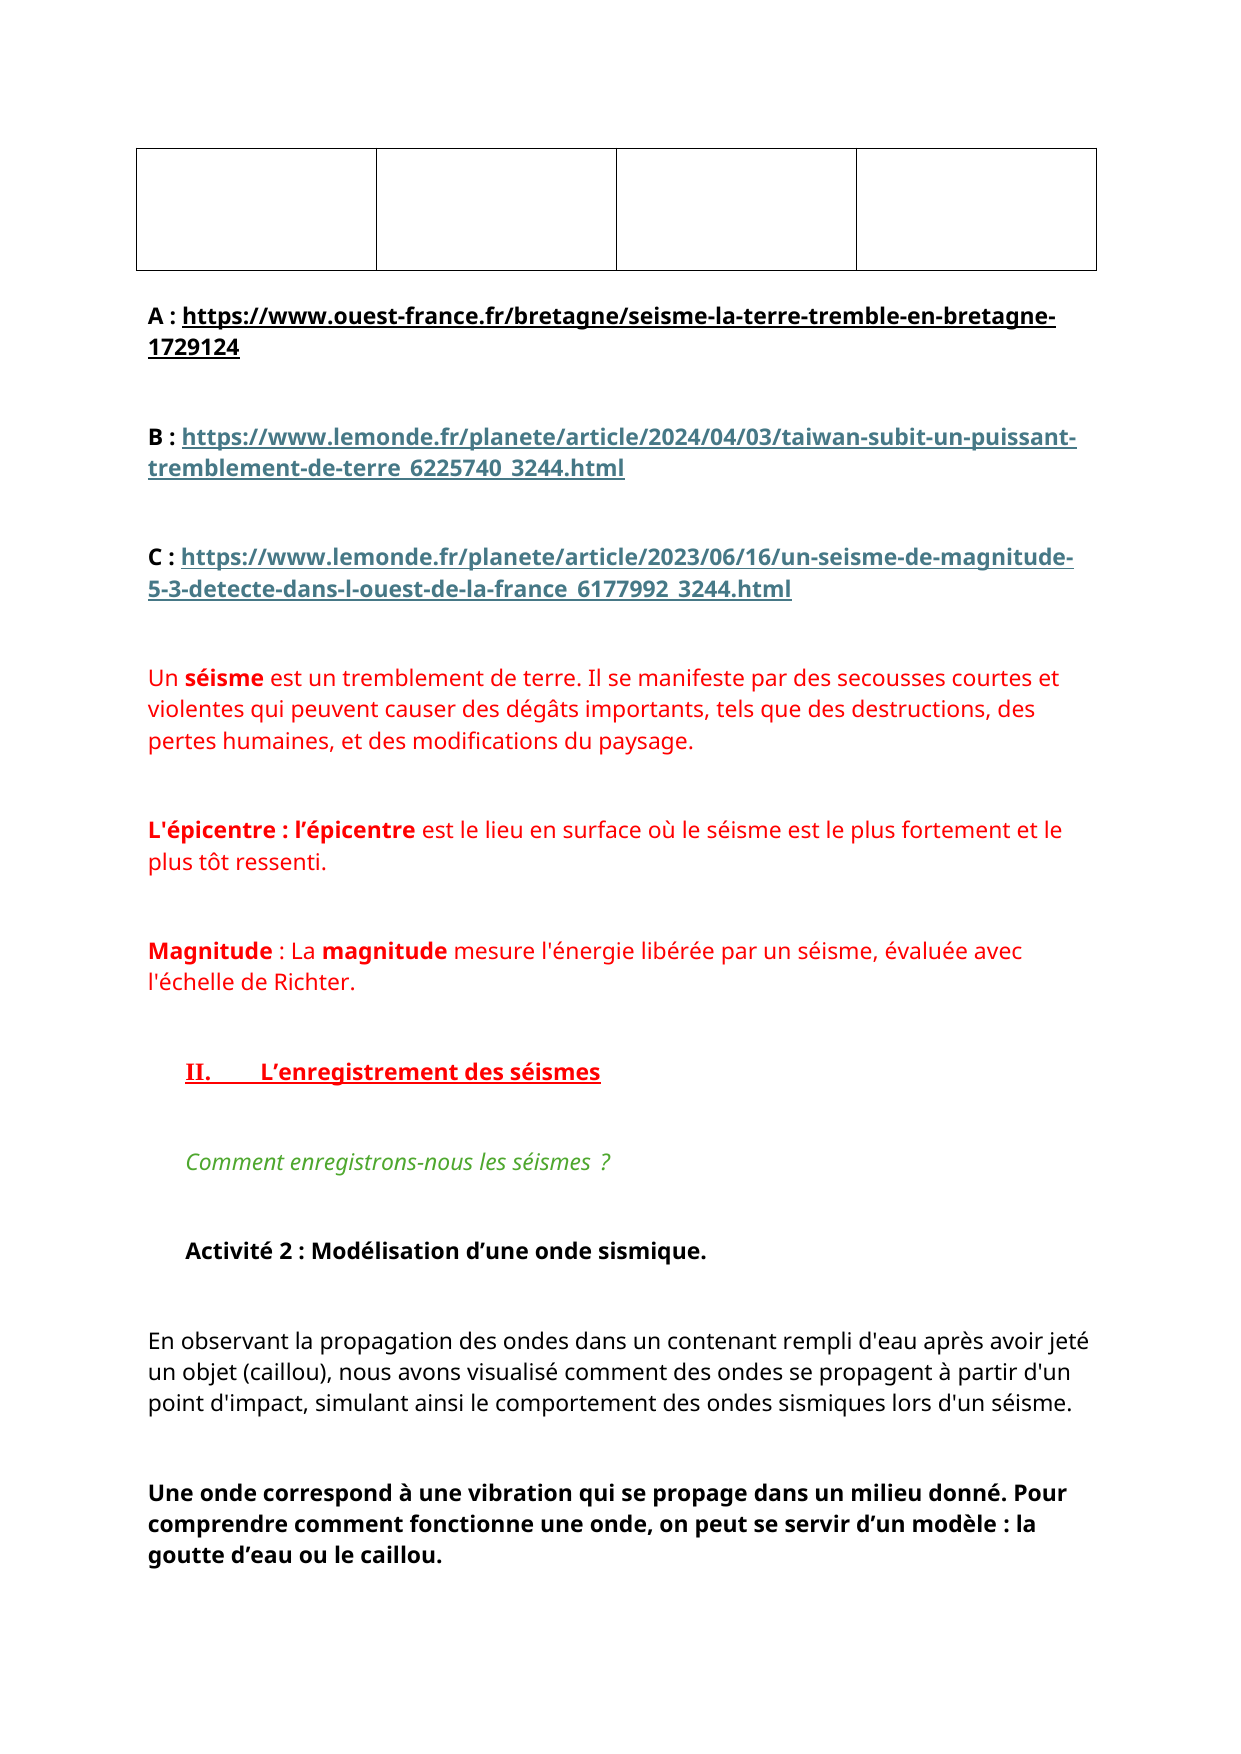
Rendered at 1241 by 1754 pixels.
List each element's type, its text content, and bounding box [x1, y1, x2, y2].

text B : https://www.lemonde.fr/planete/article/2024/04/03/taiwan-subit-un-puissant-tremblement-de-terre_6225740_3244.html [148, 421, 1093, 483]
table_cell [857, 149, 1096, 269]
table_cell [137, 149, 376, 269]
text Activité 2 : Modélisation d’une onde sismique. [185, 1235, 1093, 1266]
text Magnitude : La magnitude mesure l'énergie libérée par un séisme, évaluée avec l'échelle de Richter. [148, 935, 1093, 998]
text L'épicentre : l’épicentre est le lieu en surface où le séisme est le plus fortement et le plus tôt ressenti. [148, 814, 1093, 877]
text A : https://www.ouest-france.fr/bretagne/seisme-la-terre-tremble-en-bretagne-1729124 [148, 300, 1093, 362]
text C : https://www.lemonde.fr/planete/article/2023/06/16/un-seisme-de-magnitude-5-3-detecte-dans-l-ouest-de-la-france_6177992_3244.html [148, 541, 1093, 604]
table_cell [617, 149, 856, 269]
text Un séisme est un tremblement de terre. Il se manifeste par des secousses courtes et violentes qui peuvent causer des dégâts importants, tels que des destructions, des pertes humaines, et des modifications du paysage. [148, 662, 1093, 756]
list L’enregistrement des séismes [185, 1056, 1093, 1087]
table_cell [377, 149, 616, 269]
text Une onde correspond à une vibration qui se propage dans un milieu donné. Pour comprendre comment fonctionne une onde, on peut se servir d’un modèle : la goutte d’eau ou le caillou. [148, 1477, 1093, 1571]
text Comment enregistrons-nous les séismes ? [185, 1146, 1093, 1177]
text En observant la propagation des ondes dans un contenant rempli d'eau après avoir jeté un objet (caillou), nous avons visualisé comment des ondes se propagent à partir d'un point d'impact, simulant ainsi le comportement des ondes sismiques lors d'un séisme. [148, 1325, 1093, 1418]
